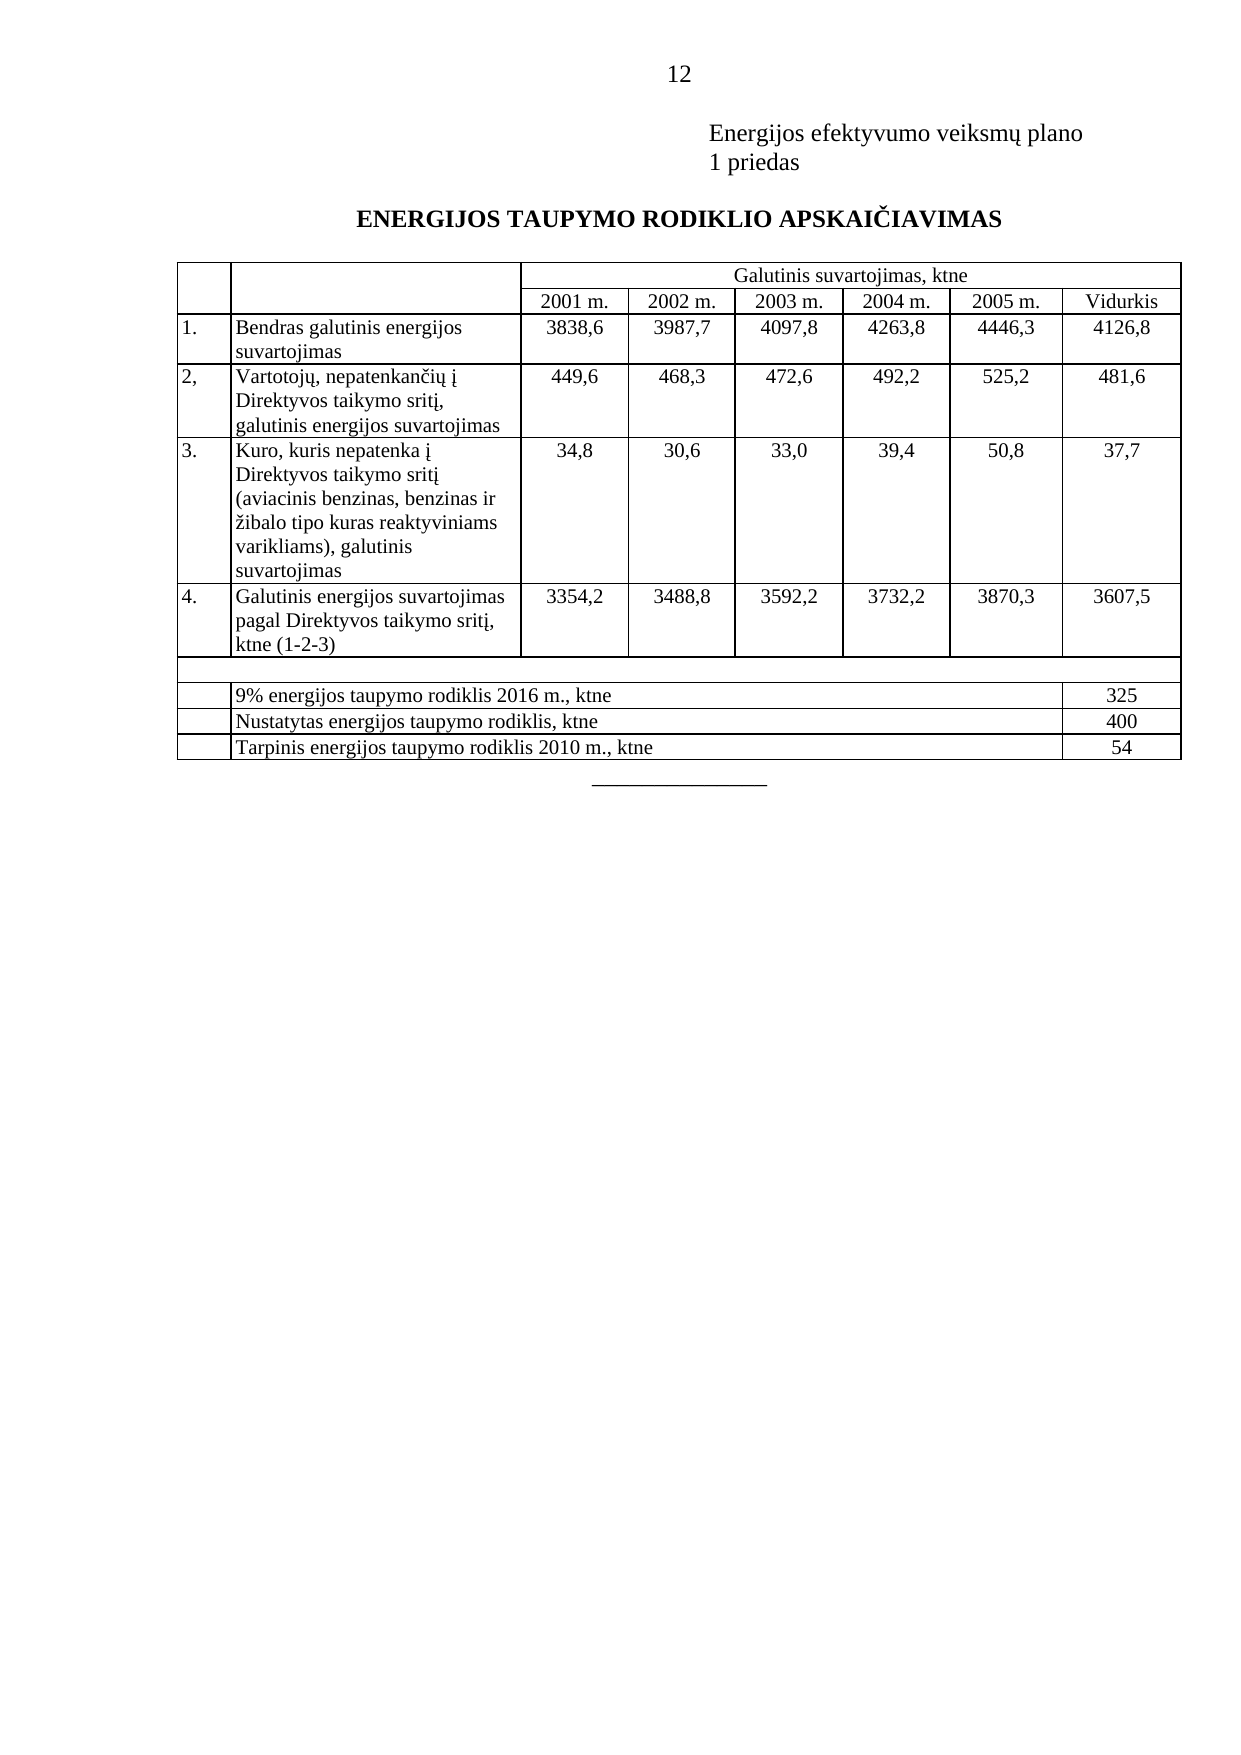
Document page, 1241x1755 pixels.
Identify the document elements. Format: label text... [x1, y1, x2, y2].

table_cell 3354,2 [522, 584, 628, 656]
table_cell 449,6 [522, 365, 628, 437]
table_cell 2, [178, 365, 230, 437]
table_cell 4126,8 [1063, 315, 1180, 363]
table_cell 4446,3 [951, 315, 1062, 363]
table_cell 3. [178, 438, 230, 582]
table_cell 472,6 [736, 365, 842, 437]
table_cell 3732,2 [844, 584, 949, 656]
table_cell 492,2 [844, 365, 949, 437]
text ENERGIJOS TAUPYMO RODIKLIO APSKAIČIAVIMAS [177, 204, 1181, 233]
table_cell 525,2 [951, 365, 1062, 437]
table_cell 4263,8 [844, 315, 949, 363]
table_header [178, 263, 230, 313]
table_cell 3870,3 [951, 584, 1062, 656]
table_cell 30,6 [629, 438, 734, 582]
table_cell 3488,8 [629, 584, 734, 656]
table_cell 4. [178, 584, 230, 656]
table_cell 3987,7 [629, 315, 734, 363]
text 1 priedas [177, 147, 1181, 176]
table_cell 3838,6 [522, 315, 628, 363]
table_cell 3592,2 [736, 584, 842, 656]
table_cell 50,8 [951, 438, 1062, 582]
table_cell 4097,8 [736, 315, 842, 363]
table_cell 3607,5 [1063, 584, 1180, 656]
table_cell 468,3 [629, 365, 734, 437]
table_cell 33,0 [736, 438, 842, 582]
table_cell 1. [178, 315, 230, 363]
table_header [232, 263, 520, 313]
table_cell 34,8 [522, 438, 628, 582]
table_cell 37,7 [1063, 438, 1180, 582]
table_cell 481,6 [1063, 365, 1180, 437]
text Energijos efektyvumo veiksmų plano [709, 118, 1181, 147]
table_cell 39,4 [844, 438, 949, 582]
text ______________ [177, 760, 1181, 789]
